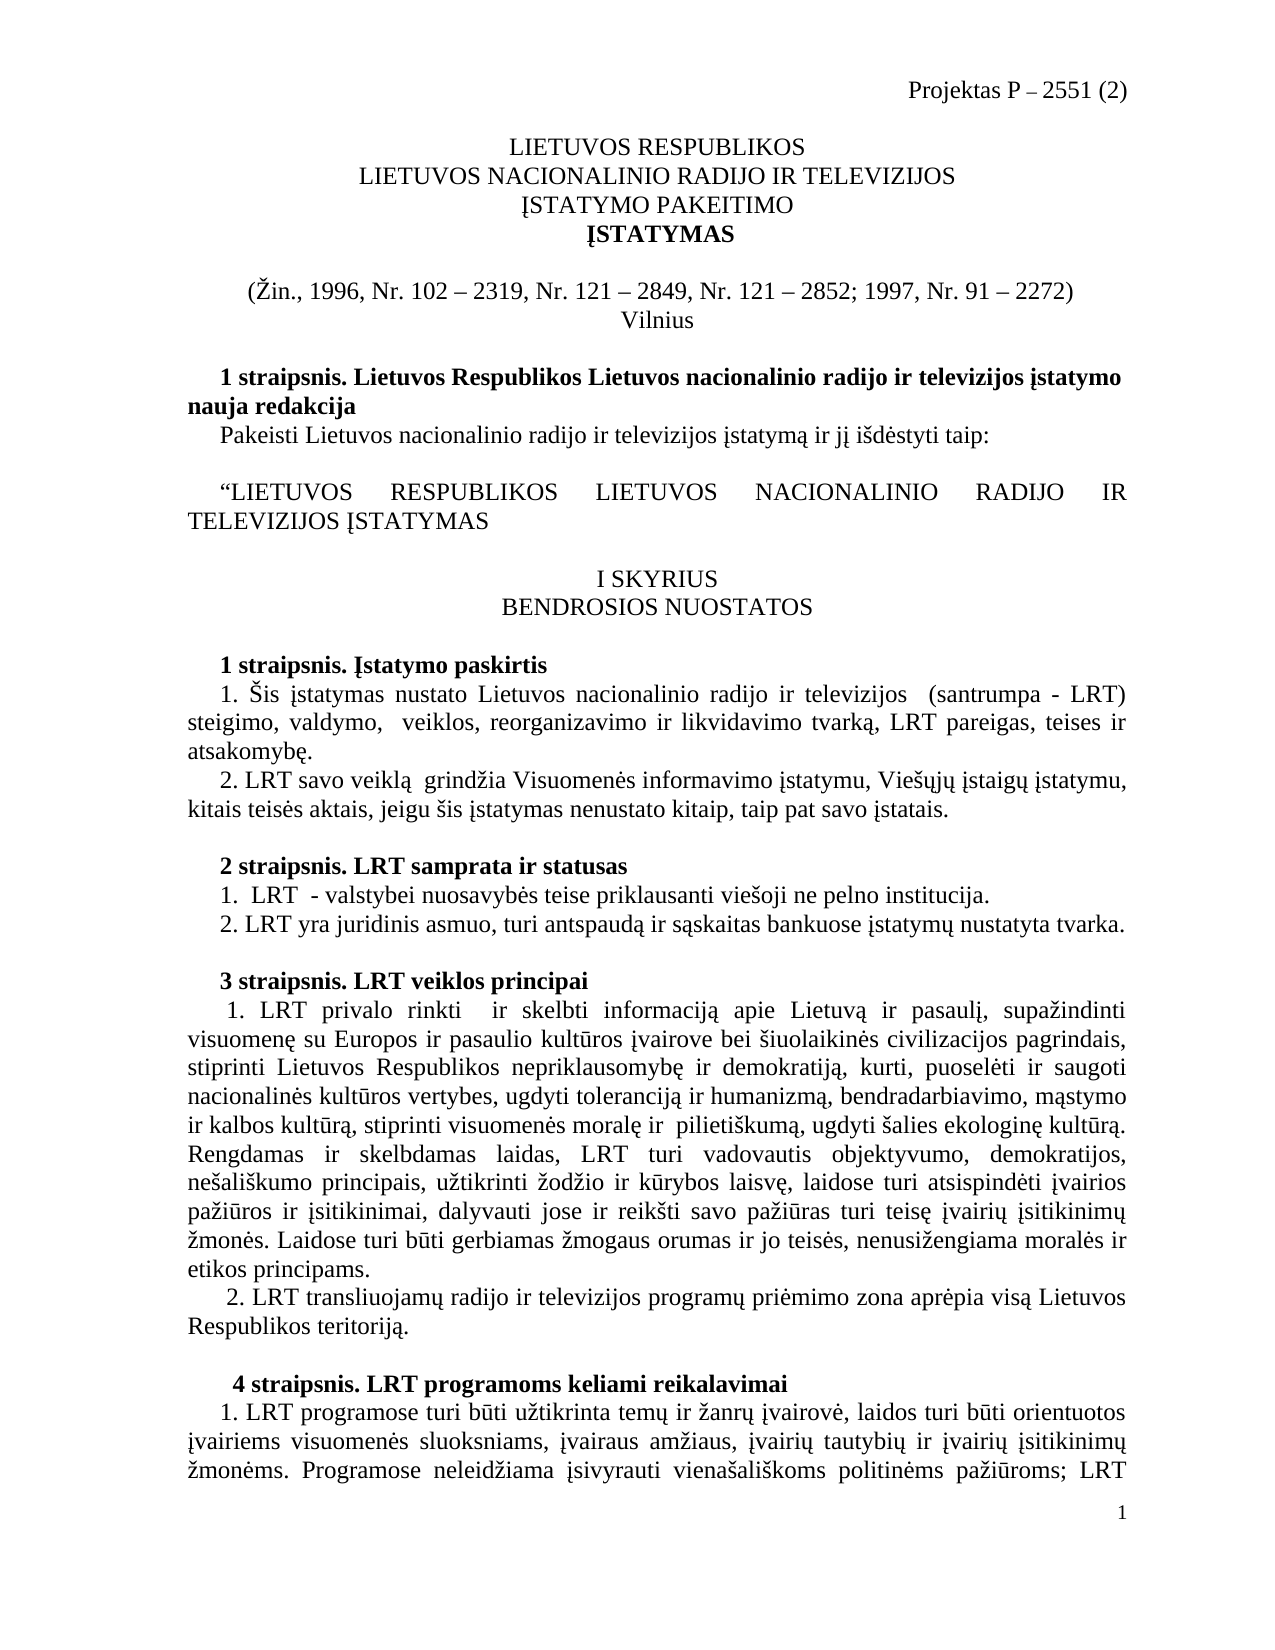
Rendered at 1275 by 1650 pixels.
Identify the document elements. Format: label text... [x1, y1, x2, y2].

text Projektas P – 2551 (2) [187, 75, 1127, 104]
text (Žin., 1996, Nr. 102 – 2319, Nr. 121 – 2849, Nr. 121 – 2852; 1997, Nr. 91 – 2272) [187, 276, 1127, 305]
text LIETUVOS NACIONALINIO RADIJO IR TELEVIZIJOS [187, 161, 1127, 190]
text ĮSTATYMo pakeitimo [187, 190, 1127, 219]
text 2 straipsnis. LRT samprata ir statusas [187, 851, 1127, 880]
text 1 straipsnis. Įstatymo paskirtis [187, 650, 1127, 679]
text “LIETUVOS RESPUBLIKOS LIETUVOS NACIONALINIO RADIJO IR TELEVIZIJOS įstatymas [187, 477, 1127, 535]
text 2. LRT yra juridinis asmuo, turi antspaudą ir sąskaitas bankuose įstatymų nustatyta tvarka. [187, 909, 1127, 937]
text 2. LRT transliuojamų radijo ir televizijos programų priėmimo zona aprėpia visą Lietuvos Respublikos teritoriją. [187, 1282, 1127, 1340]
text 1 straipsnis. Lietuvos Respublikos Lietuvos nacionalinio radijo ir televizijos įstatymo nauja redakcija [187, 362, 1127, 420]
text 1. LRT - valstybei nuosavybės teise priklausanti viešoji ne pelno institucija. [187, 880, 1127, 909]
text 2. LRT savo veiklą grindžia Visuomenės informavimo įstatymu, Viešųjų įstaigų įstatymu, kitais teisės aktais, jeigu šis įstatymas nenustato kitaip, taip pat savo įstatais. [187, 765, 1127, 822]
text I SKYRIUS [187, 564, 1127, 592]
text 1. LRT programose turi būti užtikrinta temų ir žanrų įvairovė, laidos turi būti orientuotos įvairiems visuomenės sluoksniams, įvairaus amžiaus, įvairių tautybių ir įvairių įsitikinimų žmonėms. Programose neleidžiama įsivyrauti vienašališkoms politinėms pažiūroms; LRT [187, 1397, 1127, 1484]
text įstatymas [187, 219, 1127, 247]
text 3 straipsnis. LRT veiklos principai [187, 966, 1127, 995]
text LIETUVOS RESPUBLIKOS [187, 132, 1127, 161]
text 4 straipsnis. LRT programoms keliami reikalavimai [187, 1369, 1127, 1397]
text Pakeisti Lietuvos nacionalinio radijo ir televizijos įstatymą ir jį išdėstyti taip: [187, 420, 1127, 449]
text BENDROSIOS NUOSTATOS [187, 592, 1127, 621]
text Vilnius [187, 305, 1127, 334]
text 1. LRT privalo rinkti ir skelbti informaciją apie Lietuvą ir pasaulį, supažindinti visuomenę su Europos ir pasaulio kultūros įvairove bei šiuolaikinės civilizacijos pagrindais, stiprinti Lietuvos Respublikos nepriklausomybę ir demokratiją, kurti, puoselėti ir saugoti nacionalinės kultūros vertybes, ugdyti toleranciją ir humanizmą, bendradarbiavimo, mąstymo ir kalbos kultūrą, stiprinti visuomenės moralę ir pilietiškumą, ugdyti šalies ekologinę kultūrą. Rengdamas ir skelbdamas laidas, LRT turi vadovautis objektyvumo, demokratijos, nešališkumo principais, užtikrinti žodžio ir kūrybos laisvę, laidose turi atsispindėti įvairios pažiūros ir įsitikinimai, dalyvauti jose ir reikšti savo pažiūras turi teisę įvairių įsitikinimų žmonės. Laidose turi būti gerbiamas žmogaus orumas ir jo teisės, nenusižengiama moralės ir etikos principams. [187, 995, 1127, 1282]
text 1. Šis įstatymas nustato Lietuvos nacionalinio radijo ir televizijos (santrumpa - LRT) steigimo, valdymo, veiklos, reorganizavimo ir likvidavimo tvarką, LRT pareigas, teises ir atsakomybę. [187, 679, 1127, 765]
